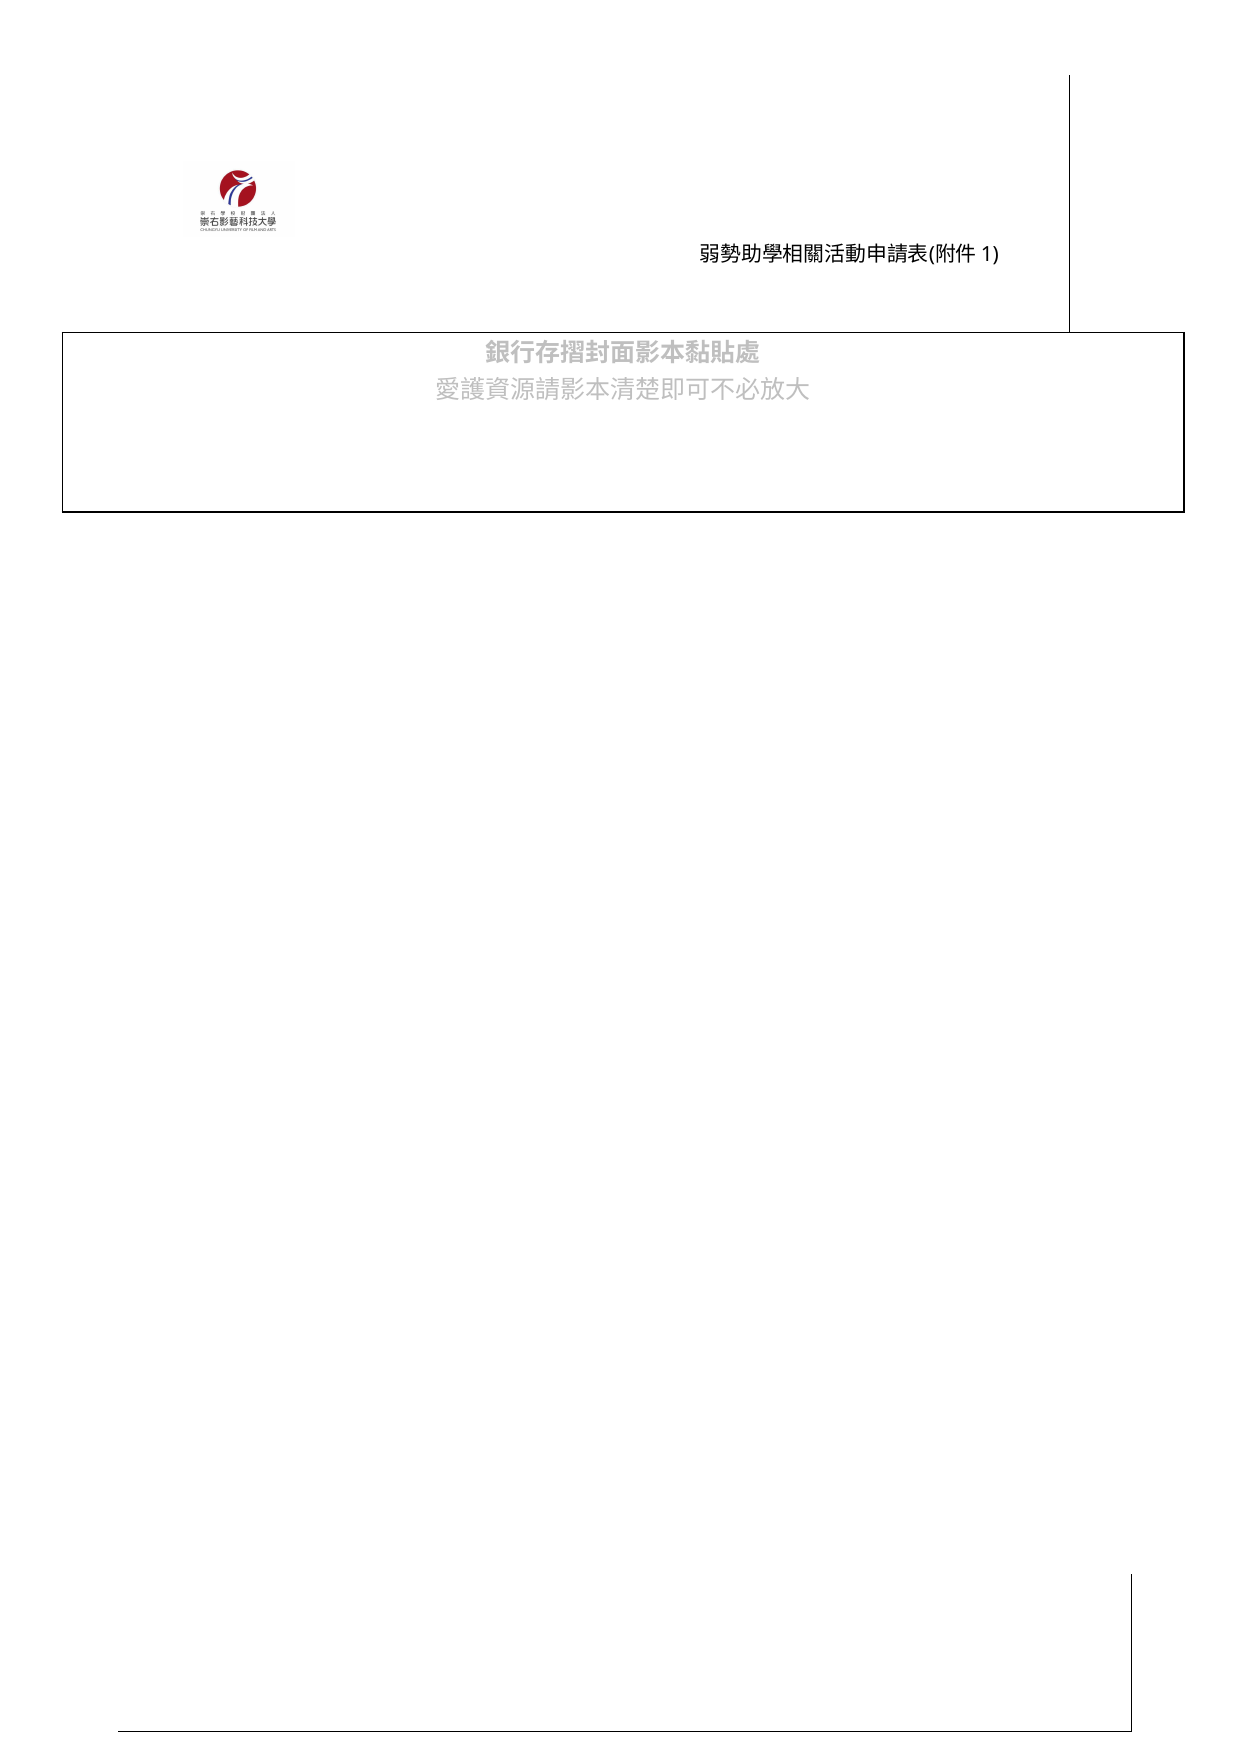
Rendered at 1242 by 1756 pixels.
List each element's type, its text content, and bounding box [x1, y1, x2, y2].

table_cell 銀行存摺封面影本黏貼處 愛護資源請影本清楚即可不必放大 [63, 333, 1183, 511]
